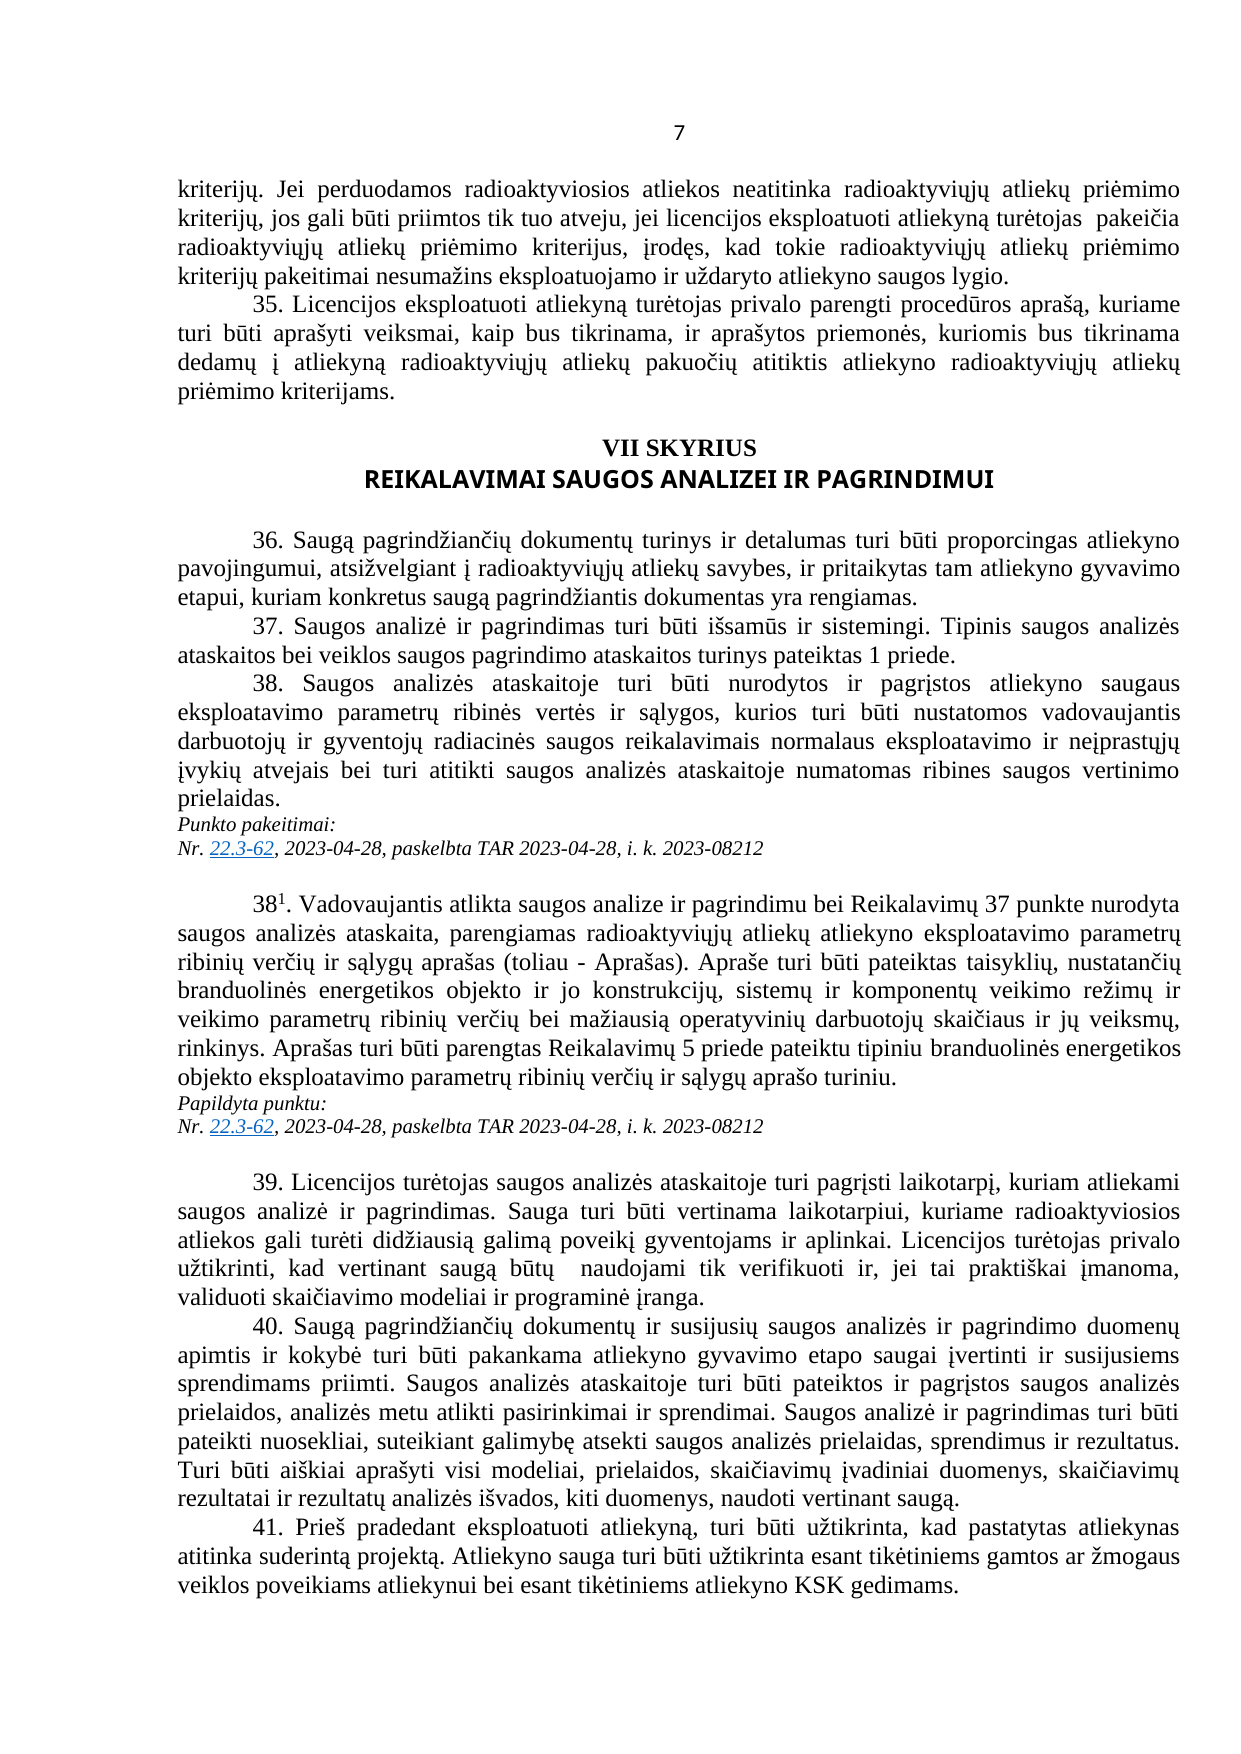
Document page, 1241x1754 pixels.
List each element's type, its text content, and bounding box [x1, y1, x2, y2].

text Papildyta punktu: [177, 1090, 1181, 1114]
text REIKALAVIMAI SAUGOS ANALIZEI IR PAGRINDIMUI [177, 462, 1181, 496]
text 41. Prieš pradedant eksploatuoti atliekyną, turi būti užtikrinta, kad pastatytas atliekynas atitinka suderintą projektą. Atliekyno sauga turi būti užtikrinta esant tikėtiniems gamtos ar žmogaus veiklos poveikiams atliekynui bei esant tikėtiniems atliekyno KSK gedimams. [177, 1512, 1181, 1598]
text kriterijų. Jei perduodamos radioaktyviosios atliekos neatitinka radioaktyviųjų atliekų priėmimo kriterijų, jos gali būti priimtos tik tuo atveju, jei licencijos eksploatuoti atliekyną turėtojas pakeičia radioaktyviųjų atliekų priėmimo kriterijus, įrodęs, kad tokie radioaktyviųjų atliekų priėmimo kriterijų pakeitimai nesumažins eksploatuojamo ir uždaryto atliekyno saugos lygio. [177, 174, 1181, 289]
text 35. Licencijos eksploatuoti atliekyną turėtojas privalo parengti procedūros aprašą, kuriame turi būti aprašyti veiksmai, kaip bus tikrinama, ir aprašytos priemonės, kuriomis bus tikrinama dedamų į atliekyną radioaktyviųjų atliekų pakuočių atitiktis atliekyno radioaktyviųjų atliekų priėmimo kriterijams. [177, 289, 1181, 404]
text 37. Saugos analizė ir pagrindimas turi būti išsamūs ir sistemingi. Tipinis saugos analizės ataskaitos bei veiklos saugos pagrindimo ataskaitos turinys pateiktas 1 priede. [177, 611, 1181, 668]
text 38. Saugos analizės ataskaitoje turi būti nurodytos ir pagrįstos atliekyno saugaus eksploatavimo parametrų ribinės vertės ir sąlygos, kurios turi būti nustatomos vadovaujantis darbuotojų ir gyventojų radiacinės saugos reikalavimais normalaus eksploatavimo ir neįprastųjų įvykių atvejais bei turi atitikti saugos analizės ataskaitoje numatomas ribines saugos vertinimo prielaidas. [177, 668, 1181, 812]
text VII SKYRIUs [177, 433, 1181, 462]
text 381. Vadovaujantis atlikta saugos analize ir pagrindimu bei Reikalavimų 37 punkte nurodyta saugos analizės ataskaita, parengiamas radioaktyviųjų atliekų atliekyno eksploatavimo parametrų ribinių verčių ir sąlygų aprašas (toliau - Aprašas). Apraše turi būti pateiktas taisyklių, nustatančių branduolinės energetikos objekto ir jo konstrukcijų, sistemų ir komponentų veikimo režimų ir veikimo parametrų ribinių verčių bei mažiausią operatyvinių darbuotojų skaičiaus ir jų veiksmų, rinkinys. Aprašas turi būti parengtas Reikalavimų 5 priede pateiktu tipiniu branduolinės energetikos objekto eksploatavimo parametrų ribinių verčių ir sąlygų aprašo turiniu. [177, 889, 1181, 1090]
text 36. Saugą pagrindžiančių dokumentų turinys ir detalumas turi būti proporcingas atliekyno pavojingumui, atsižvelgiant į radioaktyviųjų atliekų savybes, ir pritaikytas tam atliekyno gyvavimo etapui, kuriam konkretus saugą pagrindžiantis dokumentas yra rengiamas. [177, 525, 1181, 611]
text Nr. 22.3-62, 2023-04-28, paskelbta TAR 2023-04-28, i. k. 2023-08212 [177, 836, 1181, 860]
text Punkto pakeitimai: [177, 812, 1181, 836]
text 40. Saugą pagrindžiančių dokumentų ir susijusių saugos analizės ir pagrindimo duomenų apimtis ir kokybė turi būti pakankama atliekyno gyvavimo etapo saugai įvertinti ir susijusiems sprendimams priimti. Saugos analizės ataskaitoje turi būti pateiktos ir pagrįstos saugos analizės prielaidos, analizės metu atlikti pasirinkimai ir sprendimai. Saugos analizė ir pagrindimas turi būti pateikti nuosekliai, suteikiant galimybę atsekti saugos analizės prielaidas, sprendimus ir rezultatus. Turi būti aiškiai aprašyti visi modeliai, prielaidos, skaičiavimų įvadiniai duomenys, skaičiavimų rezultatai ir rezultatų analizės išvados, kiti duomenys, naudoti vertinant saugą. [177, 1311, 1181, 1512]
text 39. Licencijos turėtojas saugos analizės ataskaitoje turi pagrįsti laikotarpį, kuriam atliekami saugos analizė ir pagrindimas. Sauga turi būti vertinama laikotarpiui, kuriame radioaktyviosios atliekos gali turėti didžiausią galimą poveikį gyventojams ir aplinkai. Licencijos turėtojas privalo užtikrinti, kad vertinant saugą būtų naudojami tik verifikuoti ir, jei tai praktiškai įmanoma, validuoti skaičiavimo modeliai ir programinė įranga. [177, 1167, 1181, 1311]
text Nr. 22.3-62, 2023-04-28, paskelbta TAR 2023-04-28, i. k. 2023-08212 [177, 1114, 1181, 1138]
